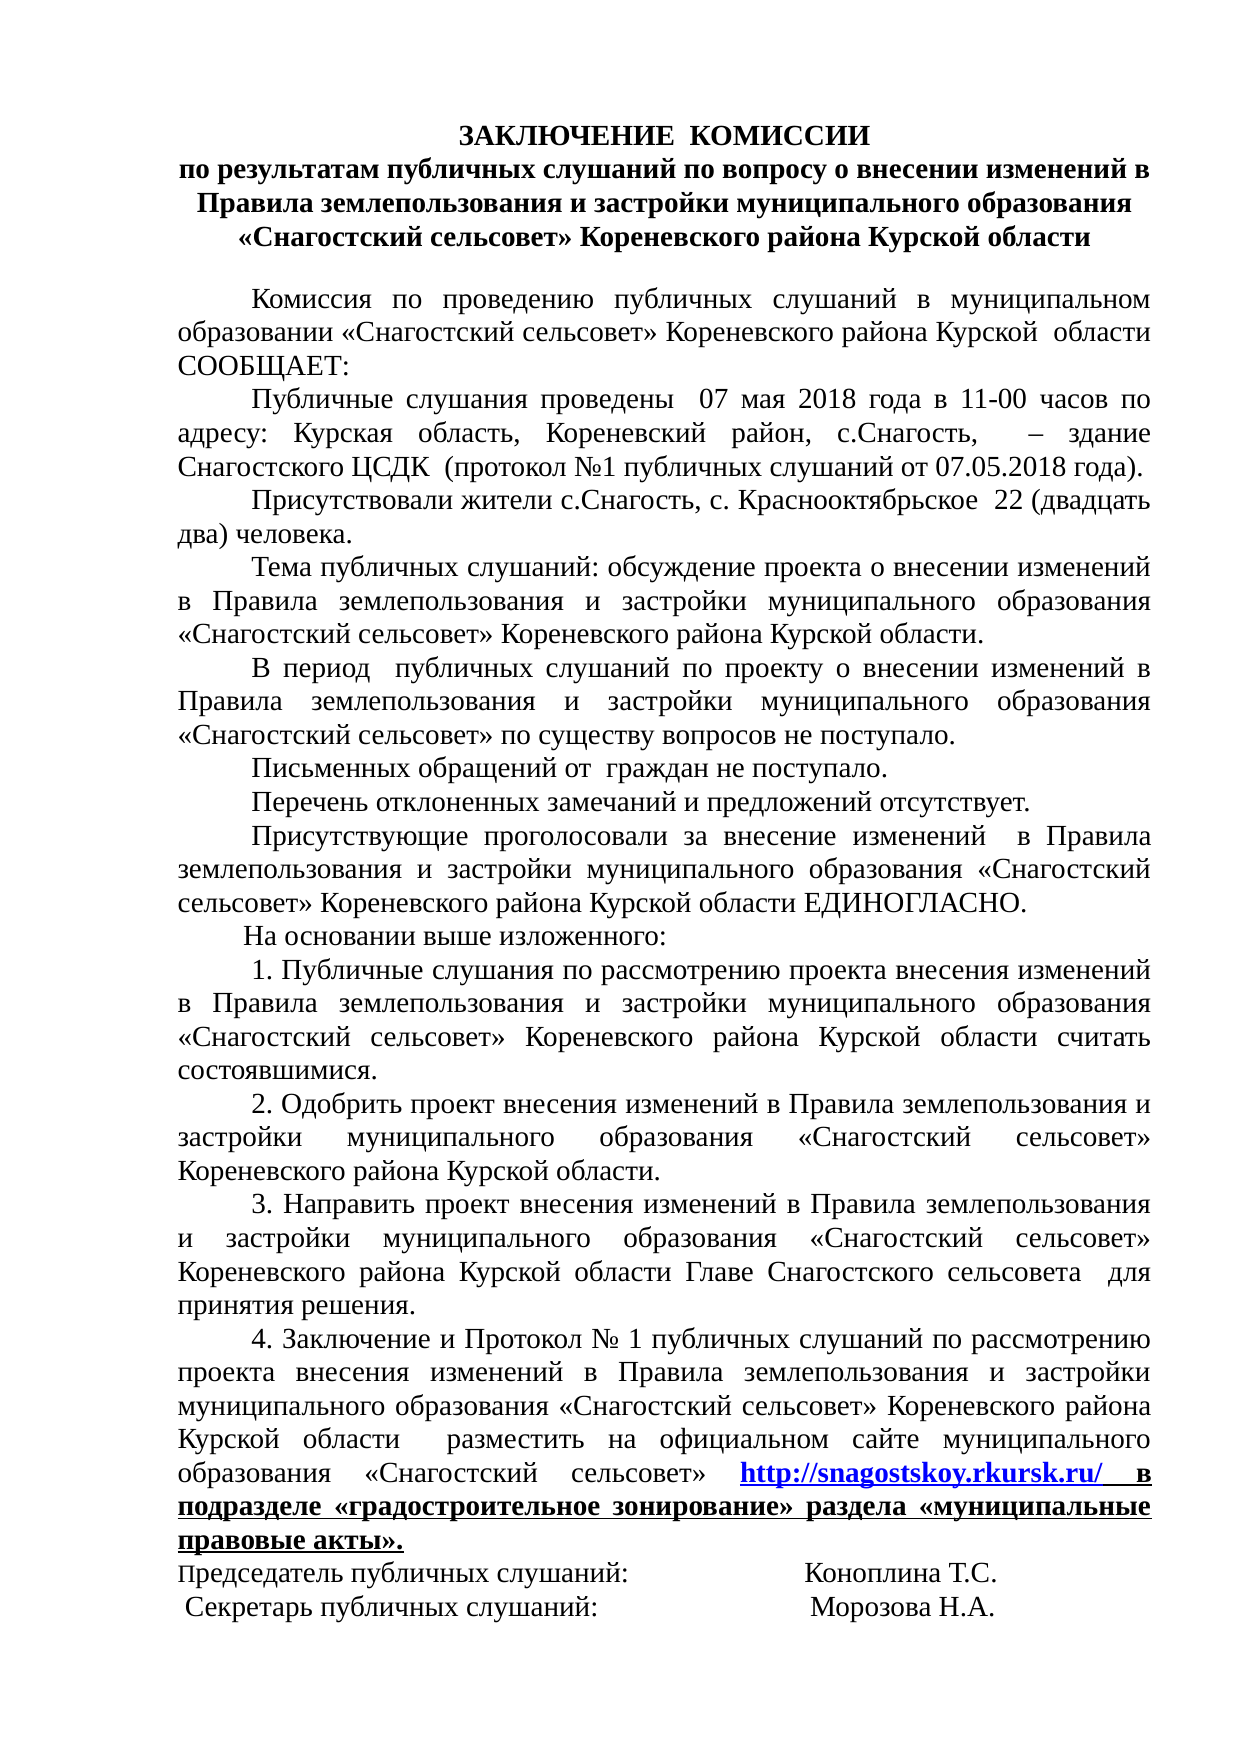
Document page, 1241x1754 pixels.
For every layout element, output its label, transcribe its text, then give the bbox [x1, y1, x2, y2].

text Перечень отклоненных замечаний и предложений отсутствует. [177, 784, 1152, 818]
text Присутствующие проголосовали за внесение изменений в Правила землепользования и застройки муниципального образования «Снагостский сельсовет» Кореневского района Курской области ЕДИНОГЛАСНО. [177, 818, 1152, 918]
text 2. Одобрить проект внесения изменений в Правила землепользования и застройки муниципального образования «Снагостский сельсовет» Кореневского района Курской области. [177, 1086, 1152, 1187]
text 1. Публичные слушания по рассмотрению проекта внесения изменений в Правила землепользования и застройки муниципального образования «Снагостский сельсовет» Кореневского района Курской области считать состоявшимися. [177, 952, 1152, 1086]
text правовые акты». [177, 1519, 1152, 1556]
text Публичные слушания проведены 07 мая 2018 года в 11-00 часов по адресу: Курская область, Кореневский район, с.Снагость, – здание Снагостского ЦСДК (протокол №1 публичных слушаний от 07.05.2018 года). [177, 382, 1152, 482]
text Председатель публичных слушаний: Коноплина Т.С. [177, 1556, 1152, 1589]
text 4. Заключение и Протокол № 1 публичных слушаний по рассмотрению проекта внесения изменений в Правила землепользования и застройки муниципального образования «Снагостский сельсовет» Кореневского района Курской области разместить на официальном сайте муниципального образования «Снагостский сельсовет» http://snagostskoy.rkursk.ru/ в подразделе «градостроительное зонирование» раздела «муниципальные [177, 1321, 1152, 1518]
text 3. Направить проект внесения изменений в Правила землепользования и застройки муниципального образования «Снагостский сельсовет» Кореневского района Курской области Главе Снагостского сельсовета для принятия решения. [177, 1187, 1152, 1321]
text В период публичных слушаний по проекту о внесении изменений в Правила землепользования и застройки муниципального образования «Снагостский сельсовет» по существу вопросов не поступало. [177, 650, 1152, 751]
text Тема публичных слушаний: обсуждение проекта о внесении изменений в Правила землепользования и застройки муниципального образования «Снагостский сельсовет» Кореневского района Курской области. [177, 549, 1152, 650]
text Комиссия по проведению публичных слушаний в муниципальном образовании «Снагостский сельсовет» Кореневского района Курской области СООБЩАЕТ: [177, 281, 1152, 382]
text Секретарь публичных слушаний: Морозова Н.А. [177, 1589, 1152, 1623]
text На основании выше изложенного: [177, 918, 1152, 952]
text Присутствовали жители с.Снагость, с. Краснооктябрьское 22 (двадцать два) человека. [177, 482, 1152, 549]
text ЗАКЛЮЧЕНИЕ КОМИССИИ [177, 118, 1152, 152]
text Письменных обращений от граждан не поступало. [177, 751, 1152, 784]
text по результатам публичных слушаний по вопросу о внесении изменений в Правила землепользования и застройки муниципального образования «Снагостский сельсовет» Кореневского района Курской области [177, 152, 1152, 252]
